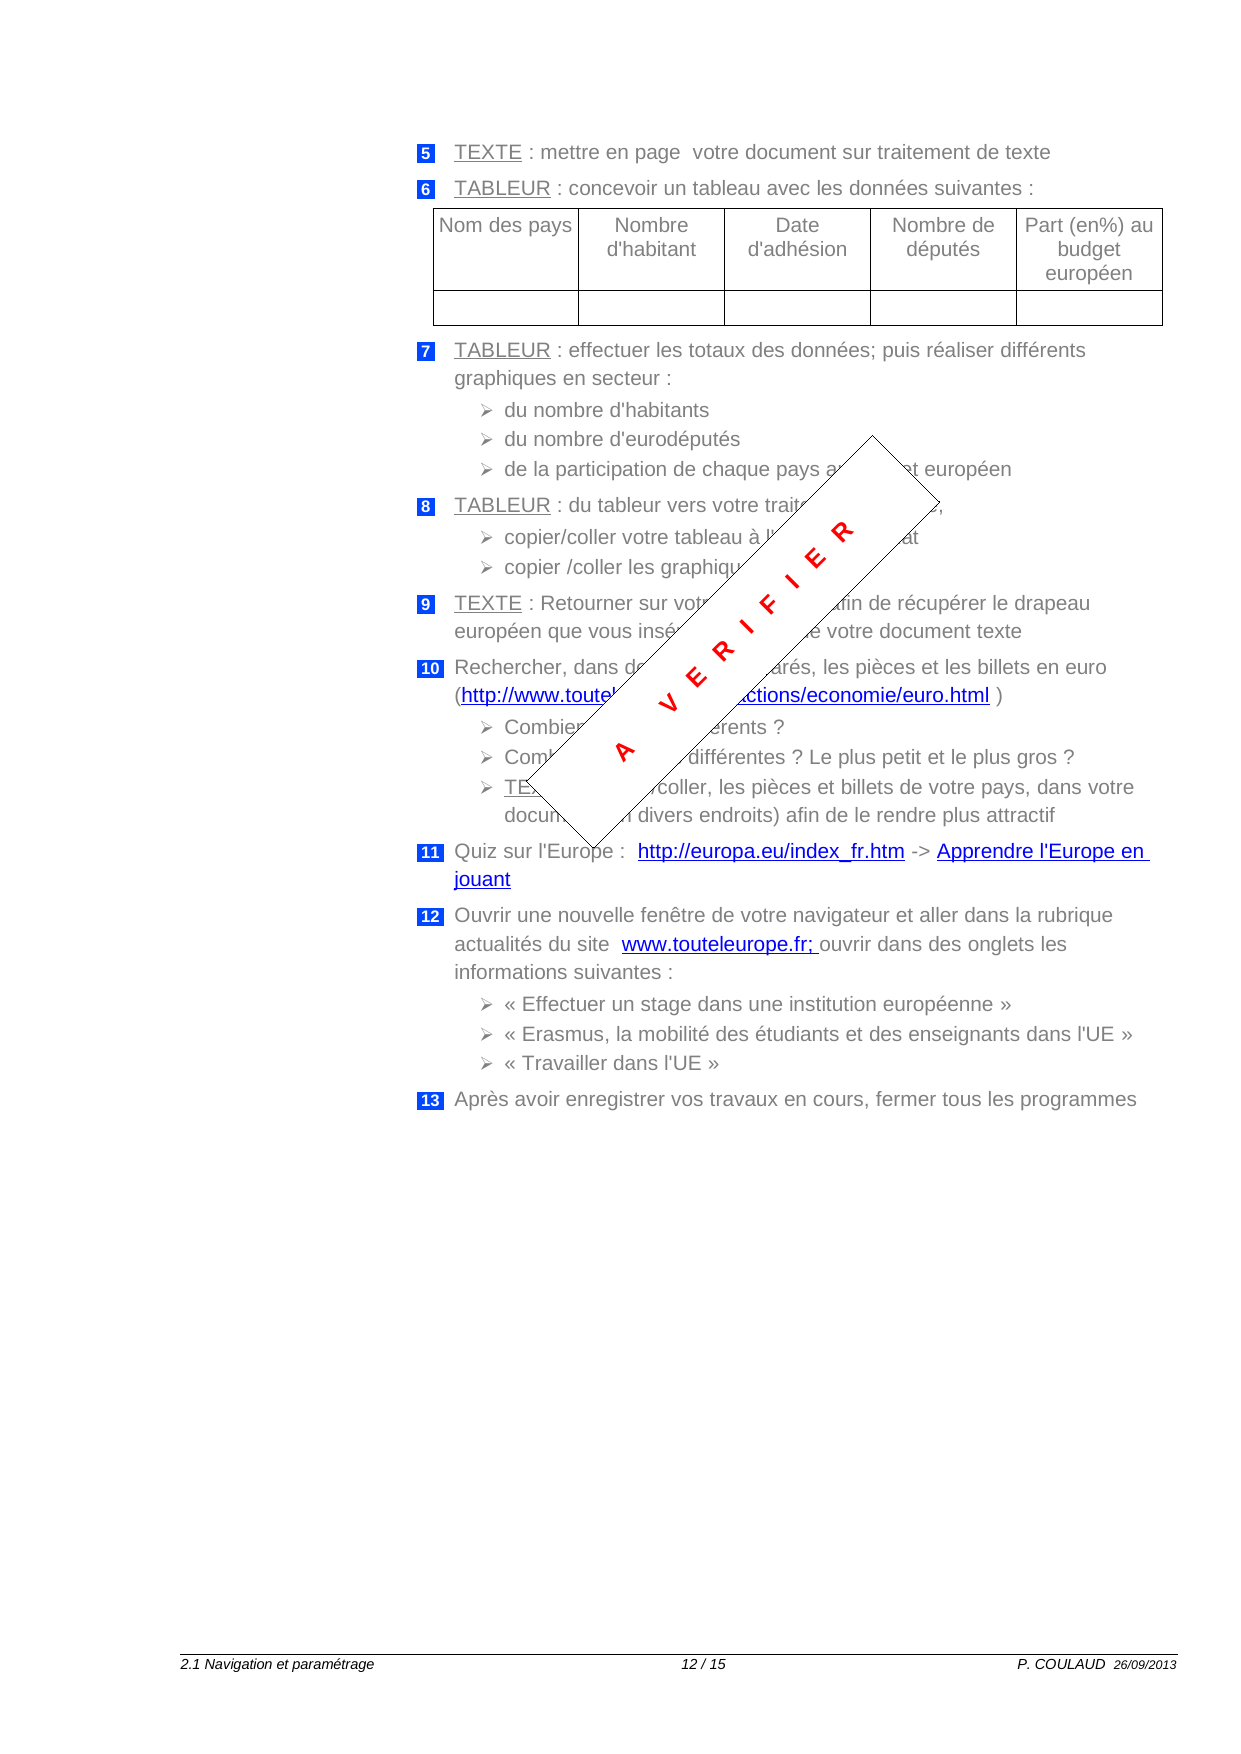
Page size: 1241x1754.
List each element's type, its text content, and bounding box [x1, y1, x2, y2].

table_header Part (en%) au budget européen [1017, 209, 1162, 290]
list TEXTE : Copier/coller, les pièces et billets de votre pays, dans votre document (en divers endroits) afin de le rendre plus attractif [616, 775, 1178, 827]
list copier/coller votre tableau à l'endroit adéquat [479, 526, 780, 549]
list TEXTE : Copier/coller, les pièces et billets de votre pays, dans votre document (en divers endroits) afin de le rendre plus attractif [479, 775, 571, 827]
list TEXTE : Retourner sur votre navigateur afin de récupérer le drapeau européen que vous insérez en début de votre document texte [417, 591, 715, 643]
table_cell [579, 291, 724, 325]
list du nombre d'eurodéputés [479, 428, 1178, 451]
list Après avoir enregistrer vos travaux en cours, fermer tous les programmes [417, 1088, 1178, 1111]
list TABLEUR : du tableur vers votre traitement de texte, [926, 494, 1178, 517]
list Ouvrir une nouvelle fenêtre de votre navigateur et aller dans la rubrique actualités du site www.touteleurope.fr; ouvrir dans des onglets les informations suivantes : [417, 904, 1178, 984]
list Combien de pièces différentes ? Le plus petit et le plus gros ? [479, 746, 560, 769]
list TEXTE : Retourner sur votre navigateur afin de récupérer le drapeau européen que vous insérez en début de votre document texte [800, 591, 1178, 643]
list Quiz sur l'Europe : http://europa.eu/index_fr.htm -> Apprendre l'Europe en jouant [417, 840, 1178, 891]
table_cell [434, 291, 578, 325]
table_header Nom des pays [434, 209, 578, 290]
list Rechercher, dans des onglets séparés, les pièces et les billets en euro (http://www.touteleurope.eu/fr/actions/economie/euro.html ) [736, 656, 1178, 707]
table_cell [1017, 291, 1162, 325]
list de la participation de chaque pays au budget européen [479, 458, 848, 481]
table_header Date d'adhésion [725, 209, 870, 290]
list TABLEUR : effectuer les totaux des données; puis réaliser différents graphiques en secteur : [417, 338, 1178, 390]
list « Effectuer un stage dans une institution européenne » [479, 992, 1178, 1016]
list Combien de billets différents ? [479, 716, 590, 739]
table_header Nombre d'habitant [579, 209, 724, 290]
list de la participation de chaque pays au budget européen [897, 458, 1178, 481]
list du nombre d'habitants [479, 398, 1178, 422]
list Combien de billets différents ? [704, 716, 1178, 739]
list TEXTE : mettre en page votre document sur traitement de texte [417, 140, 1178, 164]
list copier /coller les graphiques réalisés [479, 555, 751, 579]
table_header Nombre de députés [871, 209, 1016, 290]
list « Erasmus, la mobilité des étudiants et des enseignants dans l'UE » [479, 1022, 1178, 1046]
list Rechercher, dans des onglets séparés, les pièces et les billets en euro (http://www.touteleurope.eu/fr/actions/economie/euro.html ) [417, 656, 650, 707]
list Combien de pièces différentes ? Le plus petit et le plus gros ? [674, 746, 1178, 769]
list TABLEUR : du tableur vers votre traitement de texte, [417, 494, 812, 517]
list TABLEUR : concevoir un tableau avec les données suivantes : [417, 176, 1178, 200]
list « Travailler dans l'UE » [479, 1052, 1178, 1075]
list copier/coller votre tableau à l'endroit adéquat [894, 526, 1178, 549]
table_cell [871, 291, 1016, 325]
list copier /coller les graphiques réalisés [864, 555, 1178, 579]
table_cell [725, 291, 870, 325]
